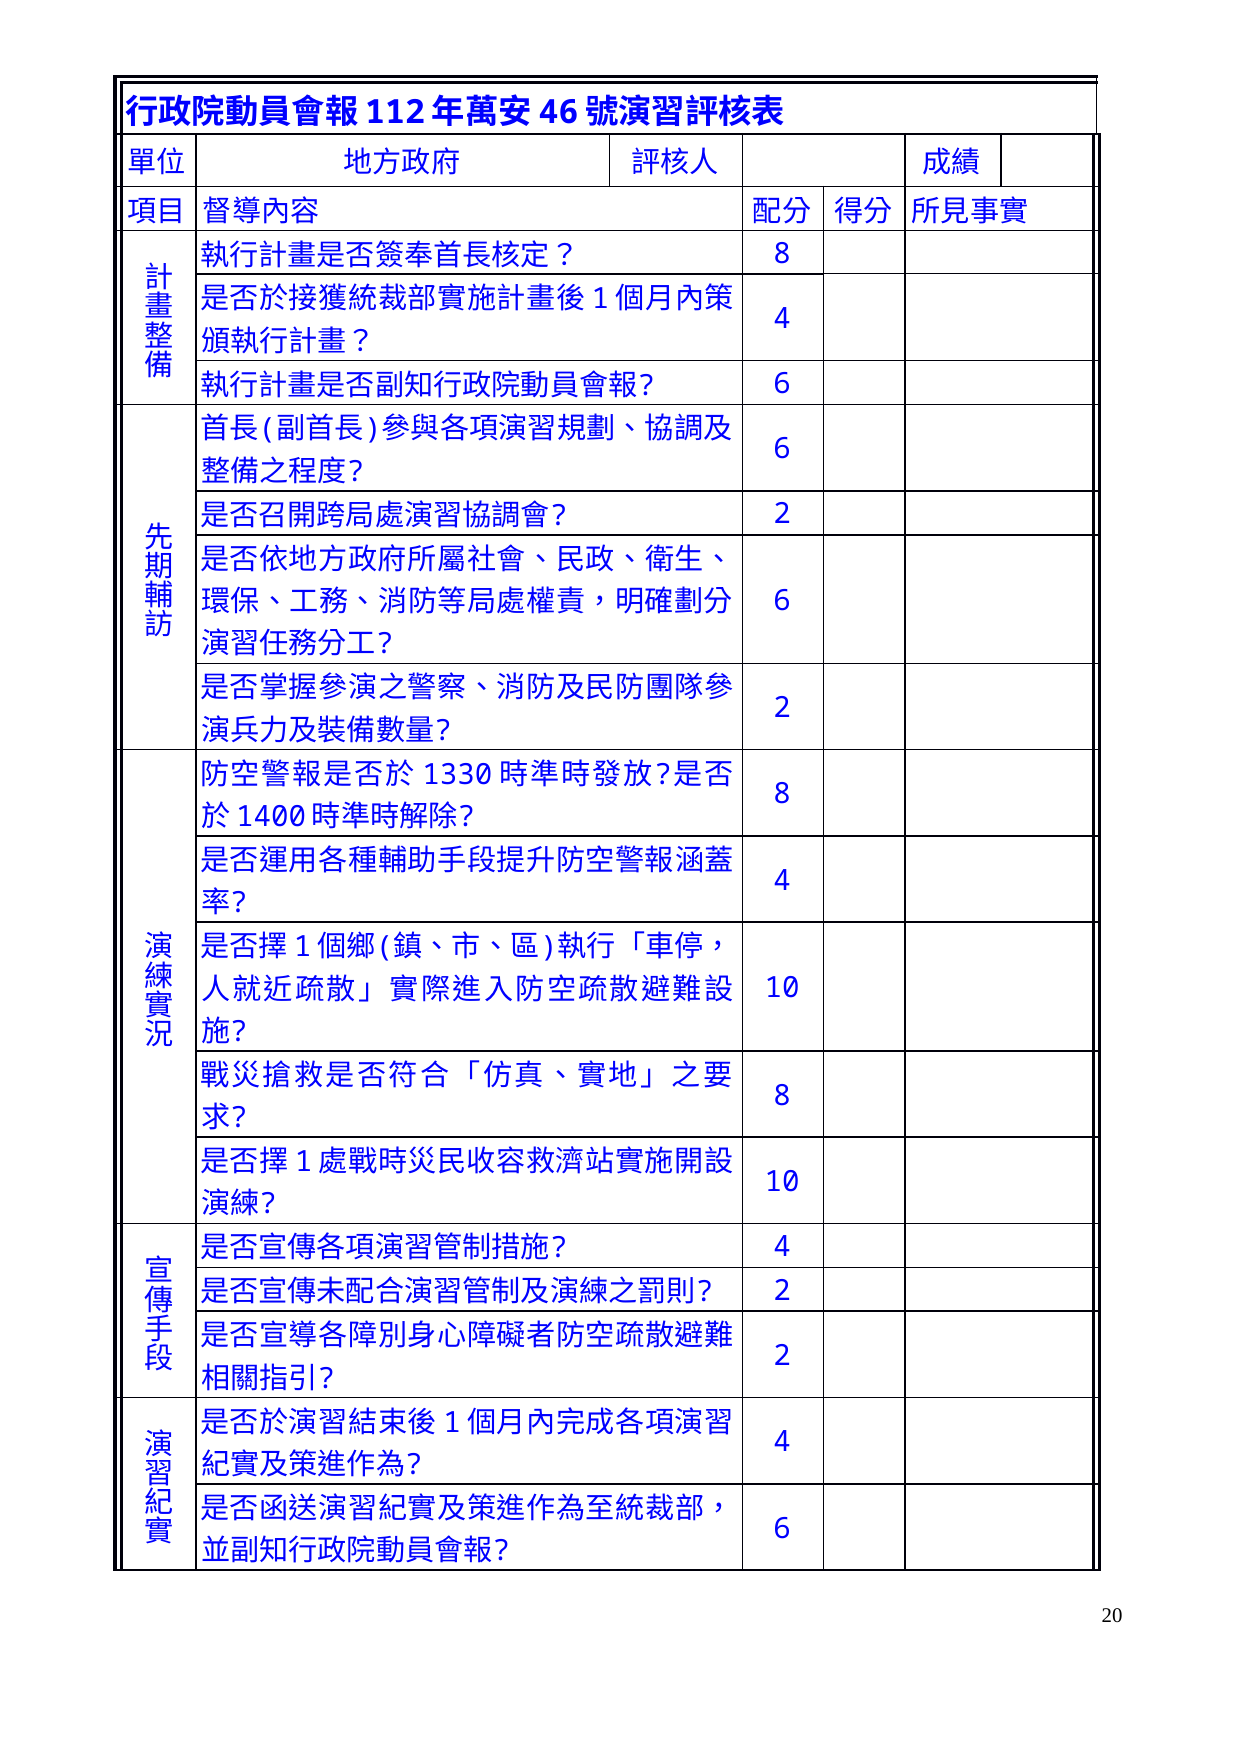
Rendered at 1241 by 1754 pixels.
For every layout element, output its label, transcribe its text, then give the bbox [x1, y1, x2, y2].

table_header 行政院動員會報112年萬安46號演習評核表 [118, 78, 1096, 133]
table_cell 得分 [824, 187, 904, 229]
table_cell [906, 664, 1092, 749]
table_cell [906, 1138, 1092, 1222]
table_cell 執行計畫是否副知行政院動員會報? [197, 361, 742, 403]
table_cell 4 [743, 275, 823, 359]
table_cell 8 [743, 1052, 823, 1136]
table_cell 首長(副首長)參與各項演習規劃、協調及整備之程度? [197, 405, 742, 490]
table_cell 戰災搶救是否符合「仿真、實地」之要求? [197, 1052, 742, 1136]
table_cell 8 [743, 231, 823, 273]
table_cell [824, 837, 904, 921]
table_cell 執行計畫是否簽奉首長核定？ [197, 231, 742, 273]
table_cell 2 [743, 1268, 823, 1310]
table_cell [824, 361, 904, 403]
table_cell 4 [743, 1398, 823, 1483]
table_cell 演練實況 [123, 750, 195, 1222]
table_cell [824, 1485, 904, 1569]
table_cell 是否宣導各障別身心障礙者防空疏散避難相關指引? [197, 1312, 742, 1397]
table_cell 防空警報是否於1330時準時發放?是否於1400時準時解除? [197, 750, 742, 835]
table_cell [906, 1268, 1092, 1310]
table_cell [906, 1312, 1092, 1397]
table_cell [906, 837, 1092, 921]
table_cell 先期輔訪 [123, 405, 195, 749]
table_cell [906, 1052, 1092, 1136]
table_cell 是否於接獲統裁部實施計畫後1個月內策頒執行計畫？ [197, 275, 742, 359]
table_cell 演習紀實 [123, 1398, 195, 1569]
table_cell 是否擇1處戰時災民收容救濟站實施開設演練? [197, 1138, 742, 1222]
table_cell 是否運用各種輔助手段提升防空警報涵蓋率? [197, 837, 742, 921]
table_cell [824, 1138, 904, 1222]
table_cell 是否於演習結束後1個月內完成各項演習紀實及策進作為? [197, 1398, 742, 1483]
table_cell [1002, 135, 1092, 186]
table_cell 4 [743, 837, 823, 921]
table_cell [824, 1268, 904, 1310]
table_cell 2 [743, 1312, 823, 1397]
table_cell [824, 1312, 904, 1397]
table_cell [824, 664, 904, 749]
table_cell 6 [743, 361, 823, 403]
table_cell 8 [743, 750, 823, 835]
table_cell [906, 923, 1092, 1050]
table_cell [824, 923, 904, 1050]
table_cell 2 [743, 664, 823, 749]
table_cell 是否依地方政府所屬社會、民政、衛生、環保、工務、消防等局處權責，明確劃分演習任務分工? [197, 536, 742, 662]
table_cell 督導內容 [197, 187, 742, 229]
table_cell [906, 750, 1092, 835]
table_cell 是否召開跨局處演習協調會? [197, 492, 742, 534]
table_cell 計畫整備 [123, 231, 195, 403]
table_cell [824, 405, 904, 490]
table_cell 4 [743, 1224, 823, 1266]
table_cell 單位 [123, 135, 195, 186]
table_cell [906, 274, 1092, 359]
table_cell 6 [743, 405, 823, 490]
table_cell 項目 [123, 187, 195, 229]
table_cell 2 [743, 492, 823, 534]
table_cell 10 [743, 1138, 823, 1222]
table_cell [824, 492, 904, 534]
table_cell [824, 274, 904, 359]
table_cell 是否擇1個鄉(鎮、市、區)執行「車停，人就近疏散」實際進入防空疏散避難設施? [197, 923, 742, 1050]
table_cell [906, 231, 1092, 273]
table_cell [824, 536, 904, 662]
table_cell [824, 1398, 904, 1483]
table_cell [906, 405, 1092, 490]
table_cell [824, 231, 904, 273]
table_cell 是否宣傳各項演習管制措施? [197, 1224, 742, 1266]
table_cell [743, 135, 904, 186]
table_cell 是否宣傳未配合演習管制及演練之罰則? [197, 1268, 742, 1310]
table_cell [906, 1224, 1092, 1266]
table_cell 宣傳手段 [123, 1224, 195, 1397]
table_cell 配分 [743, 187, 823, 229]
table_cell 是否掌握參演之警察、消防及民防團隊參演兵力及裝備數量? [197, 664, 742, 749]
table_cell 10 [743, 923, 823, 1050]
table_cell 所見事實 [906, 187, 1092, 229]
table_cell [906, 536, 1092, 662]
table_cell [824, 1224, 904, 1266]
table_cell 6 [743, 536, 823, 662]
table_cell [906, 492, 1092, 534]
table_cell 是否函送演習紀實及策進作為至統裁部，並副知行政院動員會報? [197, 1485, 742, 1569]
table_cell [906, 1485, 1092, 1569]
table_cell 評核人 [610, 135, 742, 186]
table_cell [906, 1398, 1092, 1483]
table_cell [824, 750, 904, 835]
table_cell [906, 361, 1092, 403]
table_cell 成績 [906, 135, 1000, 186]
table_cell 6 [743, 1485, 823, 1569]
table_cell 地方政府 [197, 135, 609, 186]
table_cell [824, 1052, 904, 1136]
